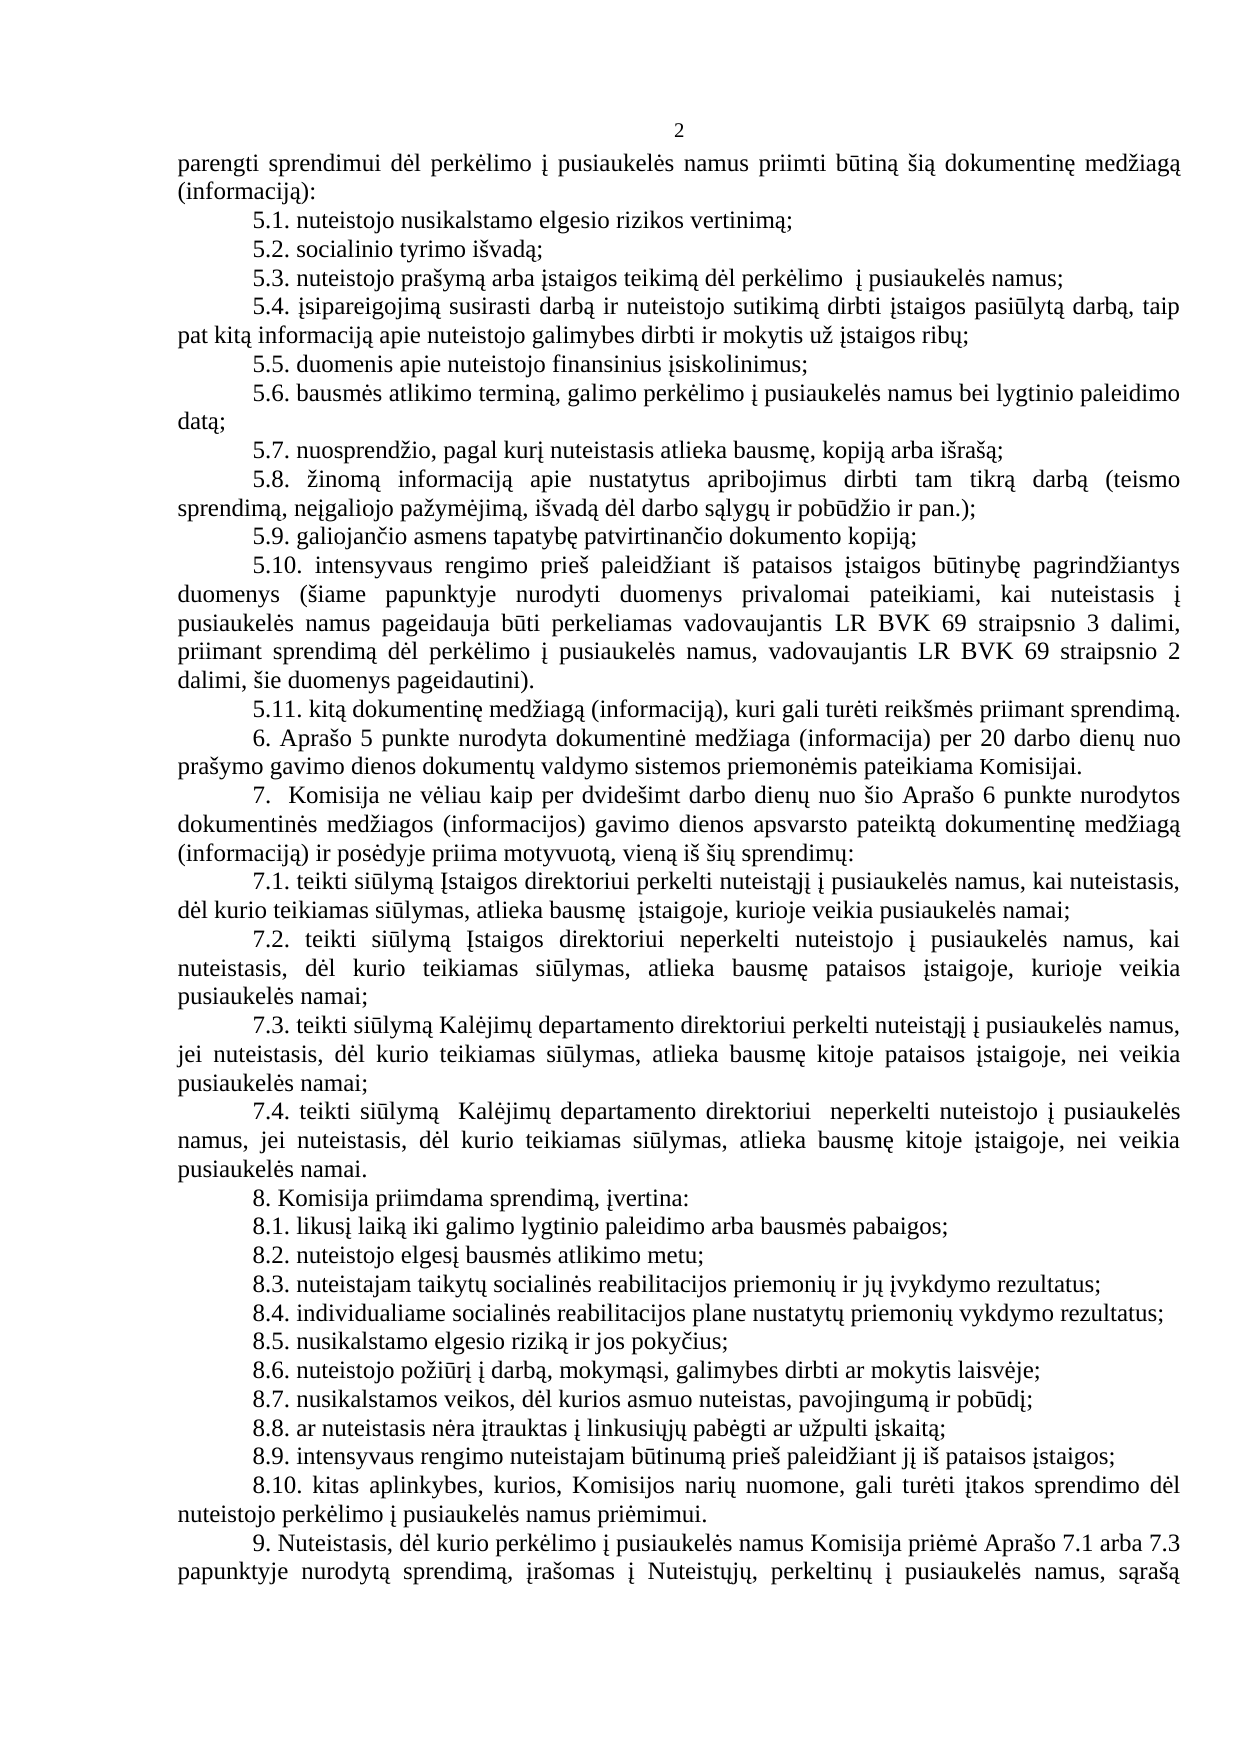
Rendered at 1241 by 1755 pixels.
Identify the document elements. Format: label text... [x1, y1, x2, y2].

text 5.1. nuteistojo nusikalstamo elgesio rizikos vertinimą; [177, 205, 1181, 234]
text 8.9. intensyvaus rengimo nuteistajam būtinumą prieš paleidžiant jį iš pataisos įstaigos; [177, 1441, 1181, 1470]
text 5.8. žinomą informaciją apie nustatytus apribojimus dirbti tam tikrą darbą (teismo sprendimą, neįgaliojo pažymėjimą, išvadą dėl darbo sąlygų ir pobūdžio ir pan.); [177, 464, 1181, 521]
text 7.4. teikti siūlymą Kalėjimų departamento direktoriui neperkelti nuteistojo į pusiaukelės namus, jei nuteistasis, dėl kurio teikiamas siūlymas, atlieka bausmę kitoje įstaigoje, nei veikia pusiaukelės namai. [177, 1096, 1181, 1183]
text 9. Nuteistasis, dėl kurio perkėlimo į pusiaukelės namus Komisija priėmė Aprašo 7.1 arba 7.3 papunktyje nurodytą sprendimą, įrašomas į Nuteistųjų, perkeltinų į pusiaukelės namus, sąrašą [177, 1528, 1181, 1585]
text 8.7. nusikalstamos veikos, dėl kurios asmuo nuteistas, pavojingumą ir pobūdį; [177, 1384, 1181, 1413]
text 5.10. intensyvaus rengimo prieš paleidžiant iš pataisos įstaigos būtinybę pagrindžiantys duomenys (šiame papunktyje nurodyti duomenys privalomai pateikiami, kai nuteistasis į pusiaukelės namus pageidauja būti perkeliamas vadovaujantis LR BVK 69 straipsnio 3 dalimi, priimant sprendimą dėl perkėlimo į pusiaukelės namus, vadovaujantis LR BVK 69 straipsnio 2 dalimi, šie duomenys pageidautini). [177, 550, 1181, 694]
text 5.2. socialinio tyrimo išvadą; [177, 234, 1181, 263]
text 8.10. kitas aplinkybes, kurios, Komisijos narių nuomone, gali turėti įtakos sprendimo dėl nuteistojo perkėlimo į pusiaukelės namus priėmimui. [177, 1470, 1181, 1528]
text 8.3. nuteistajam taikytų socialinės reabilitacijos priemonių ir jų įvykdymo rezultatus; [177, 1269, 1181, 1298]
text 5.11. kitą dokumentinę medžiagą (informaciją), kuri gali turėti reikšmės priimant sprendimą. [177, 694, 1181, 723]
text 8.2. nuteistojo elgesį bausmės atlikimo metu; [177, 1240, 1181, 1269]
text 8.1. likusį laiką iki galimo lygtinio paleidimo arba bausmės pabaigos; [177, 1211, 1181, 1240]
text 8.5. nusikalstamo elgesio riziką ir jos pokyčius; [177, 1326, 1181, 1355]
text 5.5. duomenis apie nuteistojo finansinius įsiskolinimus; [177, 349, 1181, 378]
text 8.6. nuteistojo požiūrį į darbą, mokymąsi, galimybes dirbti ar mokytis laisvėje; [177, 1355, 1181, 1384]
text 7.1. teikti siūlymą Įstaigos direktoriui perkelti nuteistąjį į pusiaukelės namus, kai nuteistasis, dėl kurio teikiamas siūlymas, atlieka bausmę įstaigoje, kurioje veikia pusiaukelės namai; [177, 866, 1181, 924]
text 7.3. teikti siūlymą Kalėjimų departamento direktoriui perkelti nuteistąjį į pusiaukelės namus, jei nuteistasis, dėl kurio teikiamas siūlymas, atlieka bausmę kitoje pataisos įstaigoje, nei veikia pusiaukelės namai; [177, 1010, 1181, 1096]
text 6. Aprašo 5 punkte nurodyta dokumentinė medžiaga (informacija) per 20 darbo dienų nuo prašymo gavimo dienos dokumentų valdymo sistemos priemonėmis pateikiama Komisijai. [177, 723, 1181, 780]
text 7.2. teikti siūlymą Įstaigos direktoriui neperkelti nuteistojo į pusiaukelės namus, kai nuteistasis, dėl kurio teikiamas siūlymas, atlieka bausmę pataisos įstaigoje, kurioje veikia pusiaukelės namai; [177, 924, 1181, 1010]
text parengti sprendimui dėl perkėlimo į pusiaukelės namus priimti būtiną šią dokumentinę medžiagą (informaciją): [177, 148, 1181, 205]
text 5.3. nuteistojo prašymą arba įstaigos teikimą dėl perkėlimo į pusiaukelės namus; [177, 263, 1181, 291]
text 5.7. nuosprendžio, pagal kurį nuteistasis atlieka bausmę, kopiją arba išrašą; [177, 435, 1181, 464]
text 8.4. individualiame socialinės reabilitacijos plane nustatytų priemonių vykdymo rezultatus; [177, 1298, 1181, 1326]
text 8.8. ar nuteistasis nėra įtrauktas į linkusiųjų pabėgti ar užpulti įskaitą; [177, 1413, 1181, 1441]
text 5.9. galiojančio asmens tapatybę patvirtinančio dokumento kopiją; [177, 521, 1181, 550]
text 8. Komisija priimdama sprendimą, įvertina: [177, 1183, 1181, 1211]
text 7. Komisija ne vėliau kaip per dvidešimt darbo dienų nuo šio Aprašo 6 punkte nurodytos dokumentinės medžiagos (informacijos) gavimo dienos apsvarsto pateiktą dokumentinę medžiagą (informaciją) ir posėdyje priima motyvuotą, vieną iš šių sprendimų: [177, 780, 1181, 866]
text 5.6. bausmės atlikimo terminą, galimo perkėlimo į pusiaukelės namus bei lygtinio paleidimo datą; [177, 378, 1181, 435]
text 5.4. įsipareigojimą susirasti darbą ir nuteistojo sutikimą dirbti įstaigos pasiūlytą darbą, taip pat kitą informaciją apie nuteistojo galimybes dirbti ir mokytis už įstaigos ribų; [177, 291, 1181, 349]
